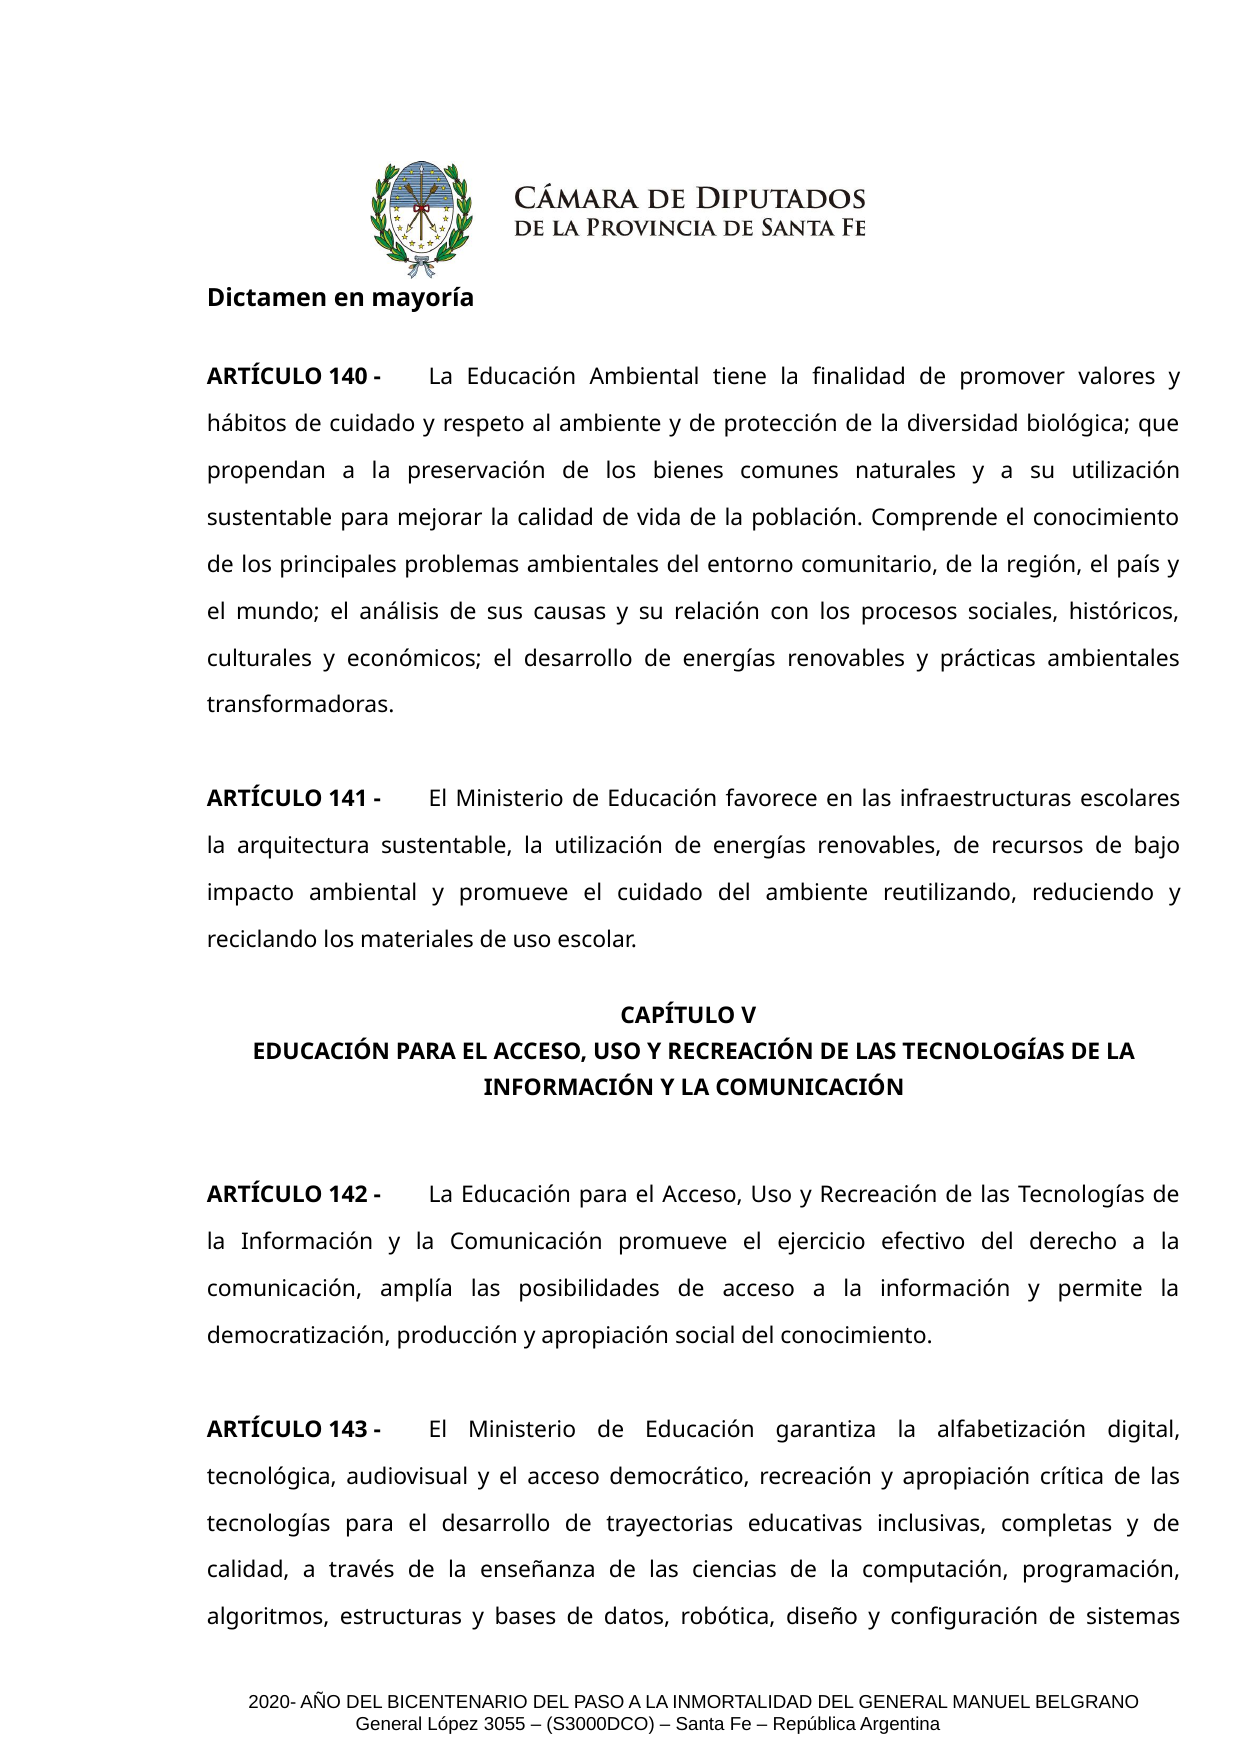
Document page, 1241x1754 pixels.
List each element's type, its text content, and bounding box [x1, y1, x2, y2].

picture [370, 161, 866, 283]
list El Ministerio de Educación favorece en las infraestructuras escolares la arquitectura sustentable, la utilización de energías renovables, de recursos de bajo impacto ambiental y promueve el cuidado del ambiente reutilizando, reduciendo y reciclando los materiales de uso escolar. [207, 782, 1181, 954]
list La Educación para el Acceso, Uso y Recreación de las Tecnologías de la Información y la Comunicación promueve el ejercicio efectivo del derecho a la comunicación, amplía las posibilidades de acceso a la información y permite la democratización, producción y apropiación social del conocimiento. [207, 1178, 1181, 1350]
list EDUCACIÓN PARA EL ACCESO, USO Y RECREACIÓN DE LAS TECNOLOGÍAS DE LA INFORMACIÓN Y LA COMUNICACIÓN [207, 999, 1181, 1102]
list El Ministerio de Educación garantiza la alfabetización digital, tecnológica, audiovisual y el acceso democrático, recreación y apropiación crítica de las tecnologías para el desarrollo de trayectorias educativas inclusivas, completas y de calidad, a través de la enseñanza de las ciencias de la computación, programación, algoritmos, estructuras y bases de datos, robótica, diseño y configuración de sistemas [207, 1413, 1181, 1631]
list La Educación Ambiental tiene la finalidad de promover valores y hábitos de cuidado y respeto al ambiente y de protección de la diversidad biológica; que propendan a la preservación de los bienes comunes naturales y a su utilización sustentable para mejorar la calidad de vida de la población. Comprende el conocimiento de los principales problemas ambientales del entorno comunitario, de la región, el país y el mundo; el análisis de sus causas y su relación con los procesos sociales, históricos, culturales y económicos; el desarrollo de energías renovables y prácticas ambientales transformadoras. [207, 360, 1181, 720]
